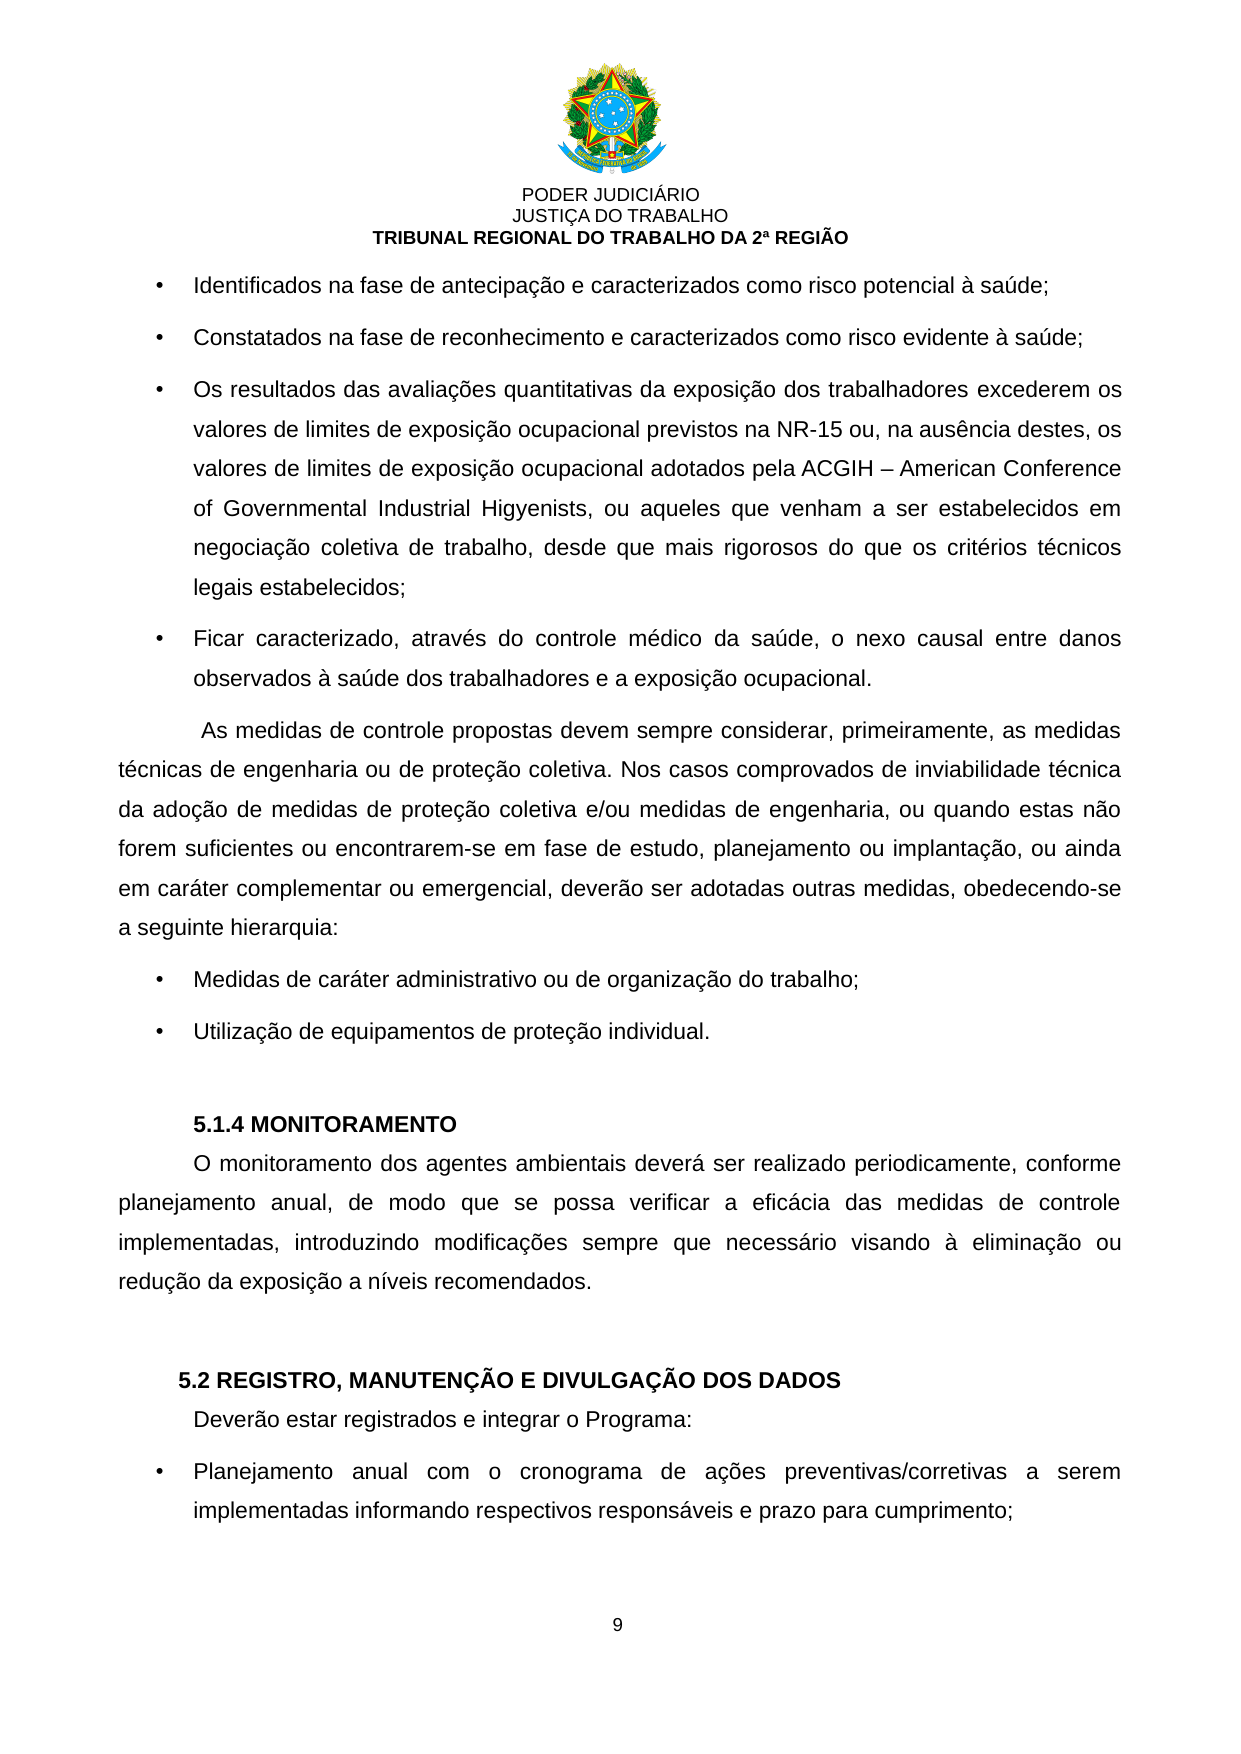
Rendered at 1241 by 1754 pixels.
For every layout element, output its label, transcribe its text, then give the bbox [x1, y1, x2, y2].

list Constatados na fase de reconhecimento e caracterizados como risco evidente à saúde; [156, 324, 1122, 351]
subtitle 5.1.4 MONITORAMENTO [118, 1111, 1122, 1137]
list Medidas de caráter administrativo ou de organização do trabalho; [156, 966, 1122, 992]
list Utilização de equipamentos de proteção individual. [156, 1018, 1122, 1044]
list Ficar caracterizado, através do controle médico da saúde, o nexo causal entre danos observados à saúde dos trabalhadores e a exposição ocupacional. [156, 625, 1122, 691]
subtitle 5.2 REGISTRO, MANUTENÇÃO E DIVULGAÇÃO DOS DADOS [118, 1367, 1122, 1393]
list Os resultados das avaliações quantitativas da exposição dos trabalhadores excederem os valores de limites de exposição ocupacional previstos na NR-15 ou, na ausência destes, os valores de limites de exposição ocupacional adotados pela ACGIH – American Conference of Governmental Industrial Higyenists, ou aqueles que venham a ser estabelecidos em negociação coletiva de trabalho, desde que mais rigorosos do que os critérios técnicos legais estabelecidos; [156, 376, 1122, 600]
list Planejamento anual com o cronograma de ações preventivas/corretivas a serem implementadas informando respectivos responsáveis e prazo para cumprimento; [156, 1458, 1122, 1523]
text Deverão estar registrados e integrar o Programa: [118, 1406, 1122, 1432]
text As medidas de controle propostas devem sempre considerar, primeiramente, as medidas técnicas de engenharia ou de proteção coletiva. Nos casos comprovados de inviabilidade técnica da adoção de medidas de proteção coletiva e/ou medidas de engenharia, ou quando estas não forem suficientes ou encontrarem-se em fase de estudo, planejamento ou implantação, ou ainda em caráter complementar ou emergencial, deverão ser adotadas outras medidas, obedecendo-se a seguinte hierarquia: [118, 717, 1122, 940]
list Identificados na fase de antecipação e caracterizados como risco potencial à saúde; [156, 272, 1122, 299]
text O monitoramento dos agentes ambientais deverá ser realizado periodicamente, conforme planejamento anual, de modo que se possa verificar a eficácia das medidas de controle implementadas, introduzindo modificações sempre que necessário visando à eliminação ou redução da exposição a níveis recomendados. [118, 1149, 1122, 1294]
